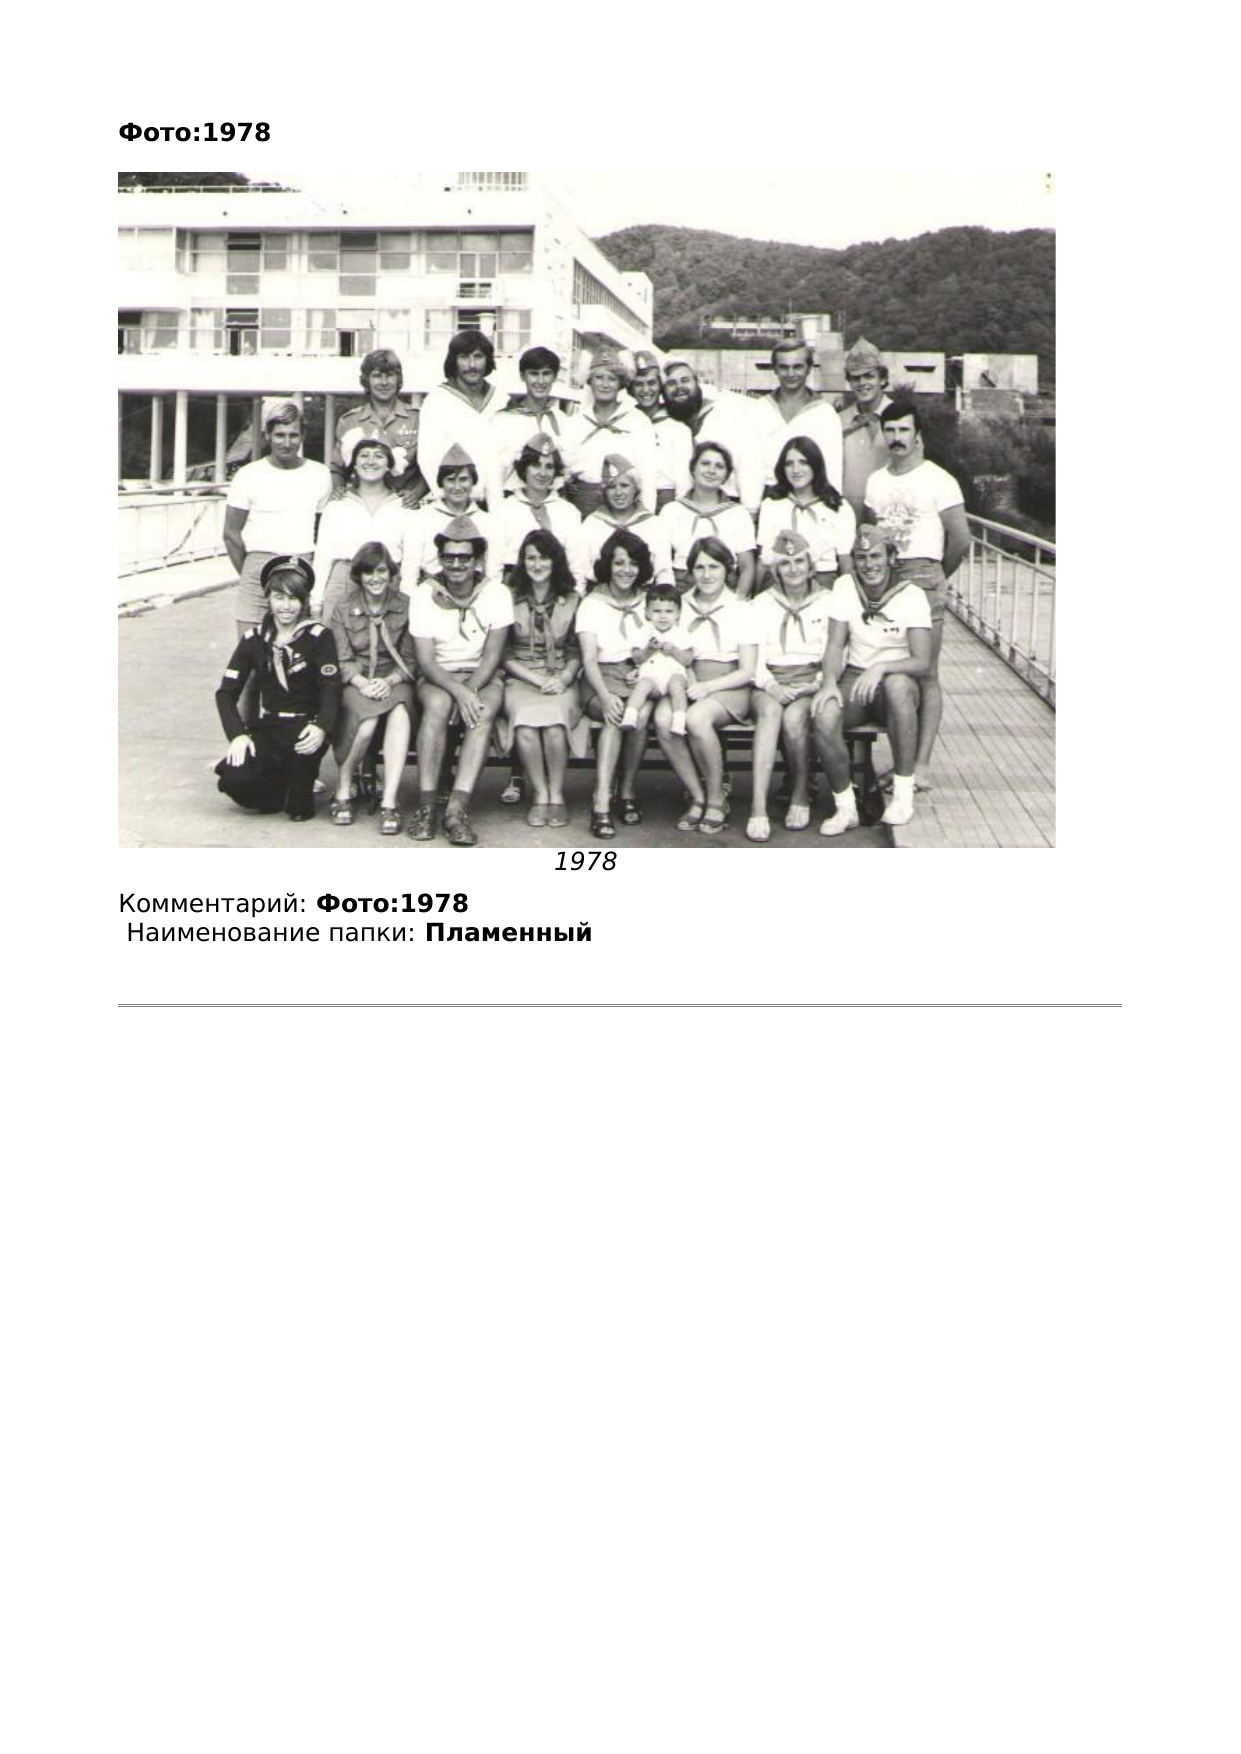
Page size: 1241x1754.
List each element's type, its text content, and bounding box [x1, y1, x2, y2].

text Комментарий: Фото:1978 Наименование папки: Пламенный [118, 889, 1122, 977]
subtitle Фото:1978 [118, 118, 1122, 147]
picture [118, 172, 1056, 848]
text 1978 [118, 848, 1056, 877]
